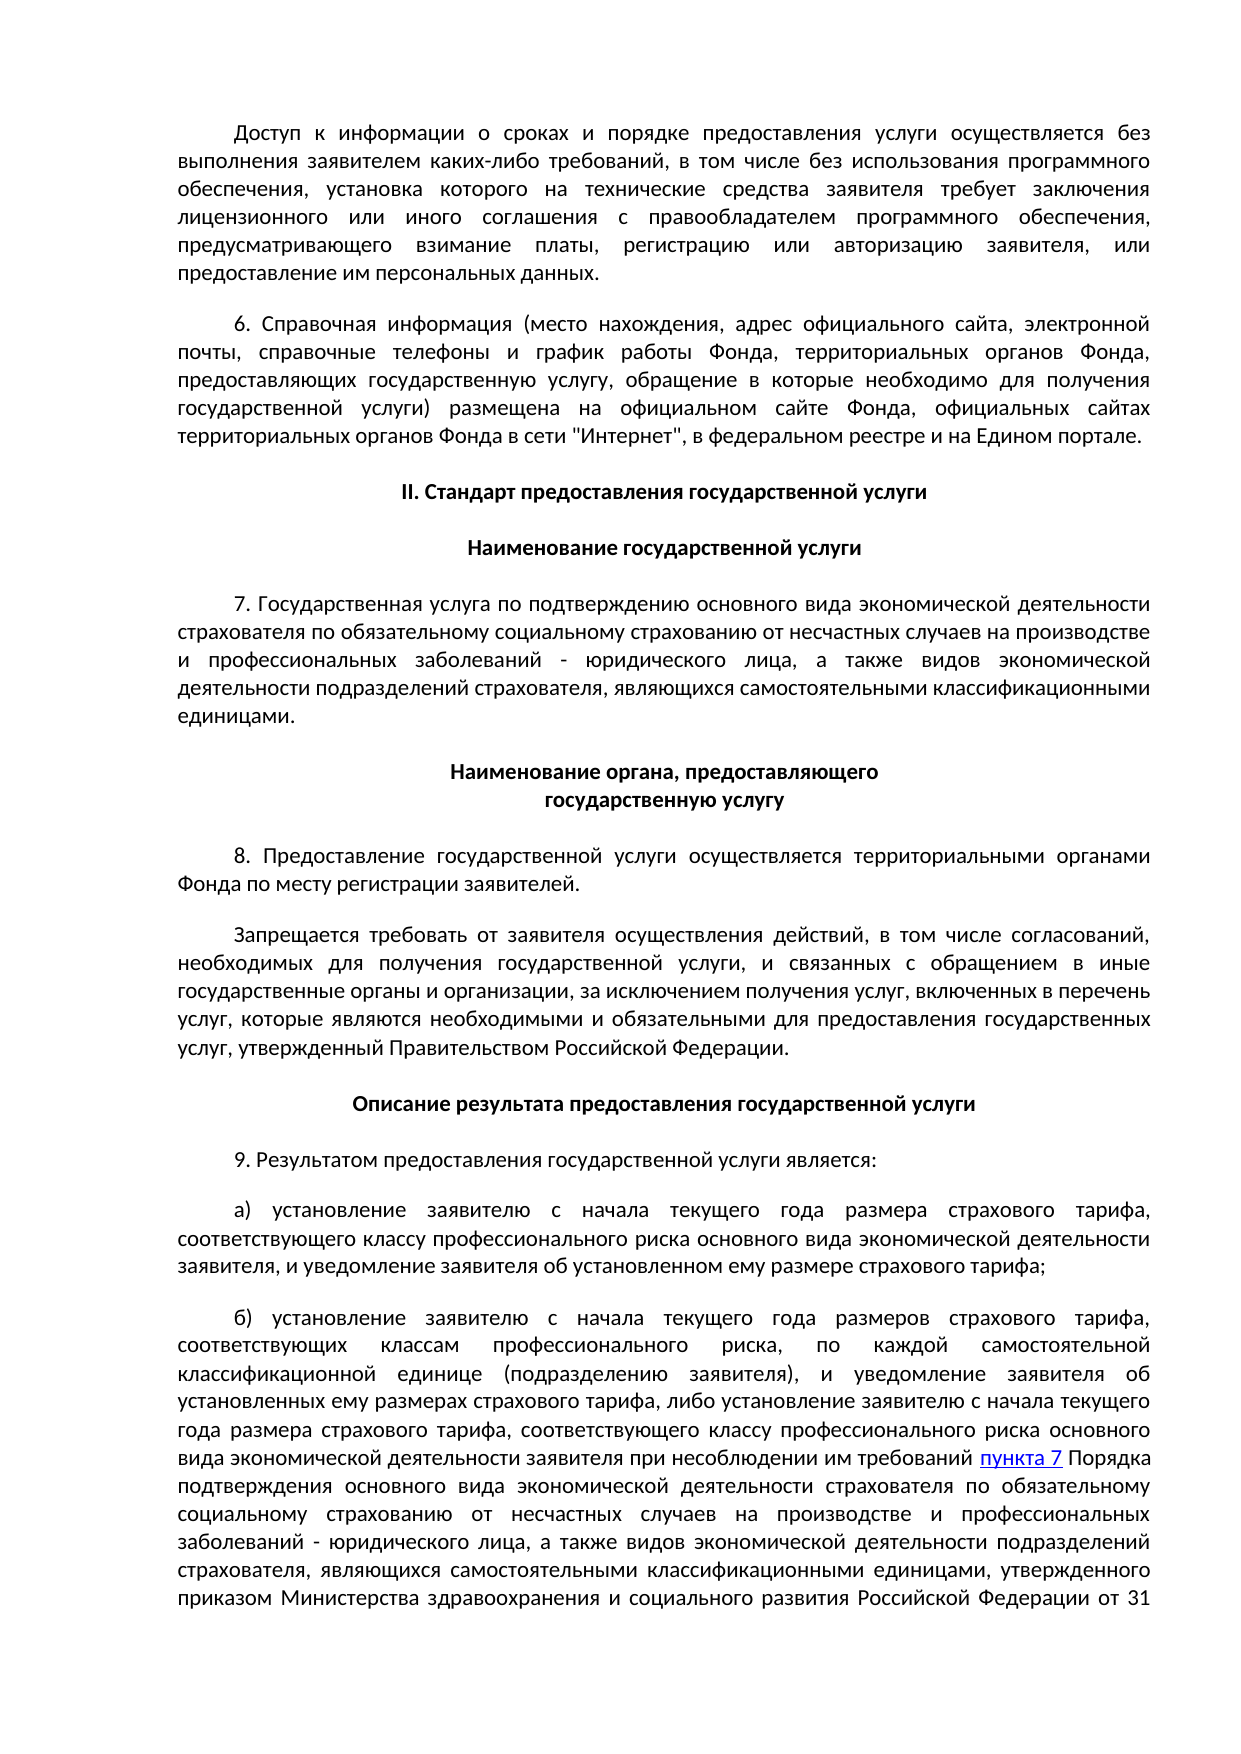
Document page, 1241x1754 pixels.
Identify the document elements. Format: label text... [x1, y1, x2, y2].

text 6. Справочная информация (место нахождения, адрес официального сайта, электронной почты, справочные телефоны и график работы Фонда, территориальных органов Фонда, предоставляющих государственную услугу, обращение в которые необходимо для получения государственной услуги) размещена на официальном сайте Фонда, официальных сайтах территориальных органов Фонда в сети "Интернет", в федеральном реестре и на Едином портале. [177, 309, 1152, 449]
text 7. Государственная услуга по подтверждению основного вида экономической деятельности страхователя по обязательному социальному страхованию от несчастных случаев на производстве и профессиональных заболеваний - юридического лица, а также видов экономической деятельности подразделений страхователя, являющихся самостоятельными классификационными единицами. [177, 589, 1152, 729]
title II. Стандарт предоставления государственной услуги [177, 477, 1152, 505]
title государственную услугу [177, 786, 1152, 813]
text Запрещается требовать от заявителя осуществления действий, в том числе согласований, необходимых для получения государственной услуги, и связанных с обращением в иные государственные органы и организации, за исключением получения услуг, включенных в перечень услуг, которые являются необходимыми и обязательными для предоставления государственных услуг, утвержденный Правительством Российской Федерации. [177, 921, 1152, 1061]
text 8. Предоставление государственной услуги осуществляется территориальными органами Фонда по месту регистрации заявителей. [177, 842, 1152, 898]
title Наименование органа, предоставляющего [177, 757, 1152, 786]
text Доступ к информации о сроках и порядке предоставления услуги осуществляется без выполнения заявителем каких-либо требований, в том числе без использования программного обеспечения, установка которого на технические средства заявителя требует заключения лицензионного или иного соглашения с правообладателем программного обеспечения, предусматривающего взимание платы, регистрацию или авторизацию заявителя, или предоставление им персональных данных. [177, 118, 1152, 286]
text а) установление заявителю с начала текущего года размера страхового тарифа, соответствующего классу профессионального риска основного вида экономической деятельности заявителя, и уведомление заявителя об установленном ему размере страхового тарифа; [177, 1196, 1152, 1280]
text б) установление заявителю с начала текущего года размеров страхового тарифа, соответствующих классам профессионального риска, по каждой самостоятельной классификационной единице (подразделению заявителя), и уведомление заявителя об установленных ему размерах страхового тарифа, либо установление заявителю с начала текущего года размера страхового тарифа, соответствующего классу профессионального риска основного вида экономической деятельности заявителя при несоблюдении им требований пункта 7 Порядка подтверждения основного вида экономической деятельности страхователя по обязательному социальному страхованию от несчастных случаев на производстве и профессиональных заболеваний - юридического лица, а также видов экономической деятельности подразделений страхователя, являющихся самостоятельными классификационными единицами, утвержденного приказом Министерства здравоохранения и социального развития Российской Федерации от 31 [177, 1303, 1152, 1611]
title Описание результата предоставления государственной услуги [177, 1089, 1152, 1117]
title Наименование государственной услуги [177, 533, 1152, 561]
text 9. Результатом предоставления государственной услуги является: [177, 1145, 1152, 1173]
